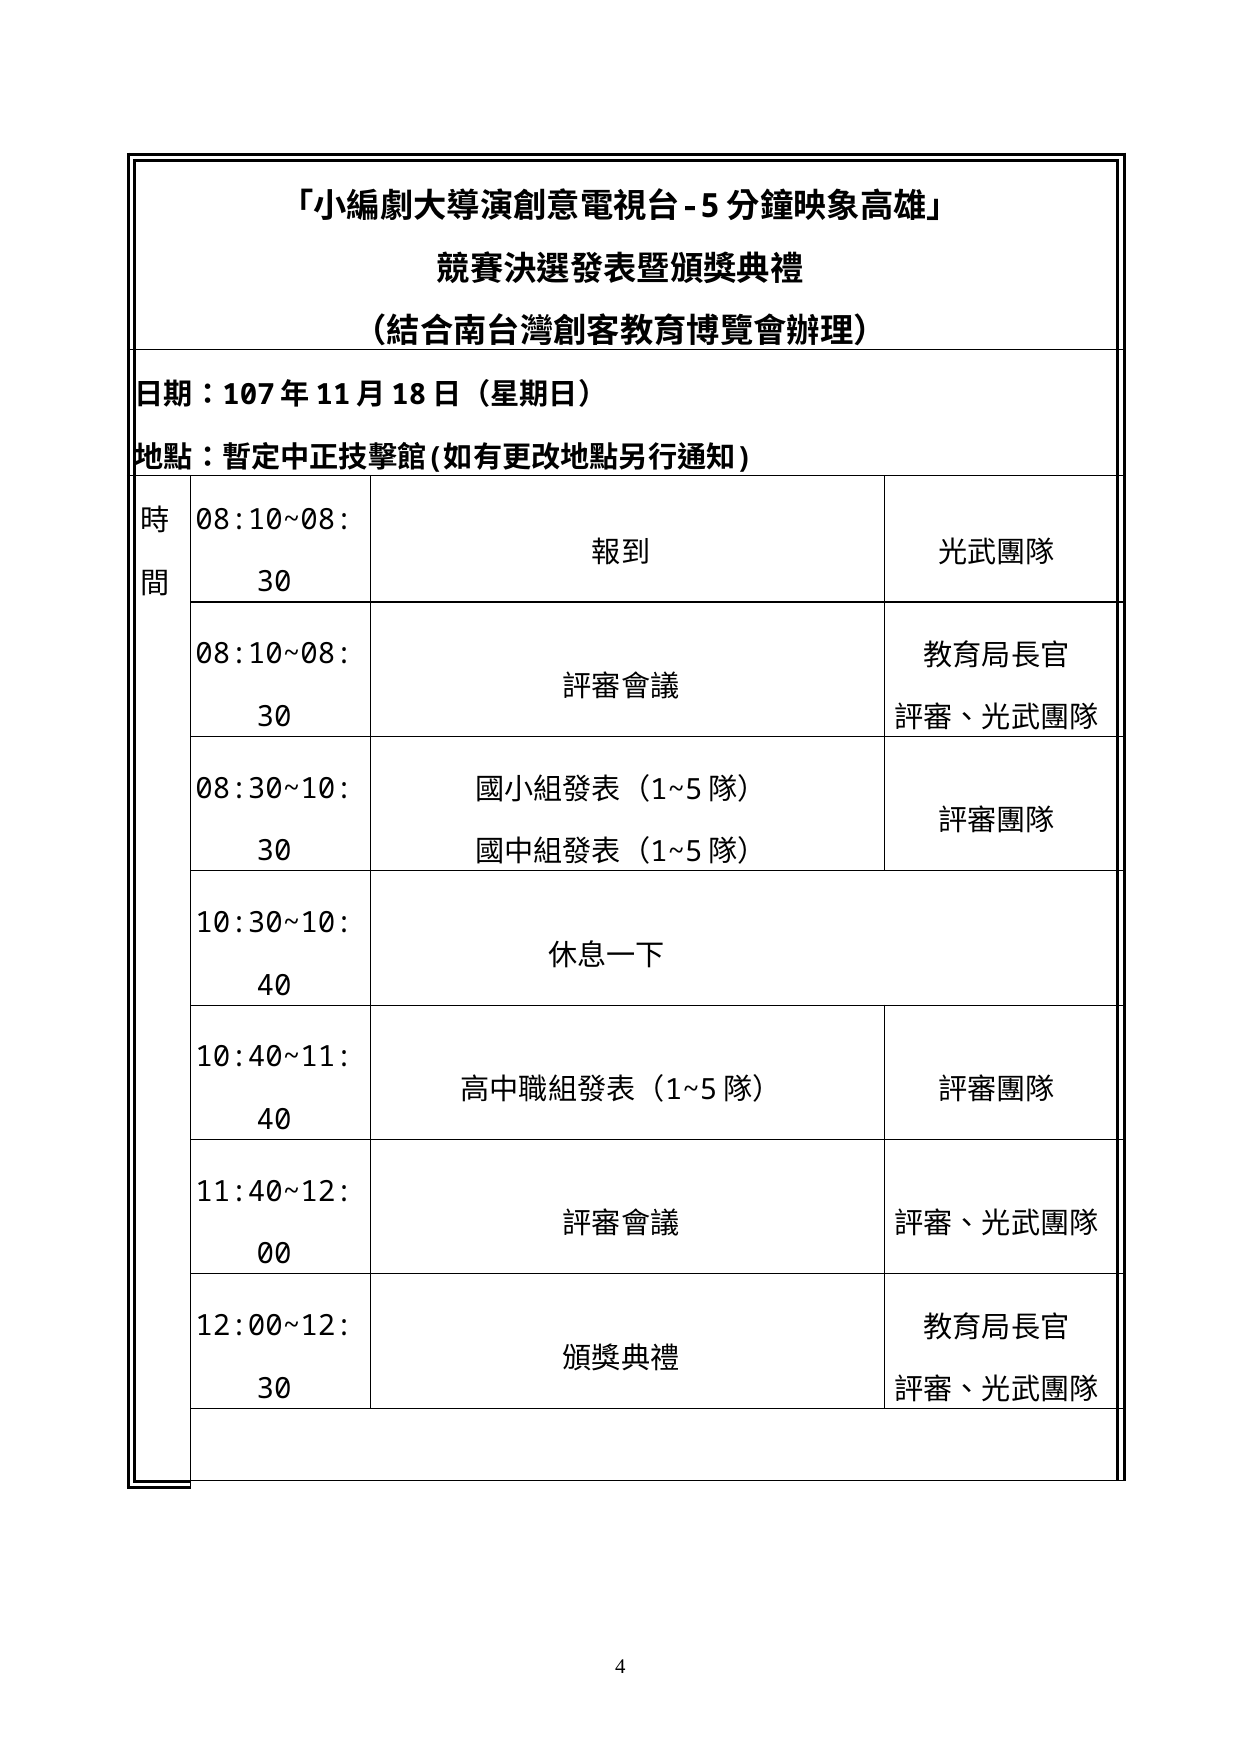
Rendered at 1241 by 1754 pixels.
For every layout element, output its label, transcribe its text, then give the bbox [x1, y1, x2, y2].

table_cell 休息一下 [371, 871, 1116, 1004]
table_cell 報到 [371, 476, 884, 601]
table_cell 評審會議 [371, 603, 884, 736]
table_cell 評審團隊 [885, 737, 1116, 870]
table_cell 日期：107年11月18日（星期日） 地點：暫定中正技擊館(如有更改地點另行通知) [136, 350, 1116, 475]
table_cell 教育局長官 評審、光武團隊 [885, 1274, 1116, 1408]
table_cell 08:30~10:30 [191, 737, 370, 870]
table_cell 國小組發表（1~5隊） 國中組發表（1~5隊） [371, 737, 884, 870]
table_cell 頒獎典禮 [371, 1274, 884, 1408]
table_cell 評審團隊 [885, 1006, 1116, 1139]
table_cell 12:00~12:30 [191, 1274, 370, 1408]
table_cell 08:10~08:30 [191, 603, 370, 736]
table_cell 08:10~08:30 [191, 476, 370, 601]
table_cell 時 間 [136, 476, 190, 1479]
table_cell 教育局長官 評審、光武團隊 [885, 603, 1116, 736]
table_cell 光武團隊 [885, 476, 1116, 601]
table_cell 高中職組發表（1~5隊） [371, 1006, 884, 1139]
table_cell [191, 1409, 1116, 1479]
table_header 「小編劇大導演創意電視台-5分鐘映象高雄」 競賽決選發表暨頒獎典禮 （結合南台灣創客教育博覽會辦理） [132, 156, 1121, 349]
table_cell 評審、光武團隊 [885, 1140, 1116, 1273]
table_cell 11:40~12:00 [191, 1140, 370, 1273]
table_cell 10:40~11:40 [191, 1006, 370, 1139]
table_cell 評審會議 [371, 1140, 884, 1273]
table_cell 10:30~10:40 [191, 871, 370, 1004]
